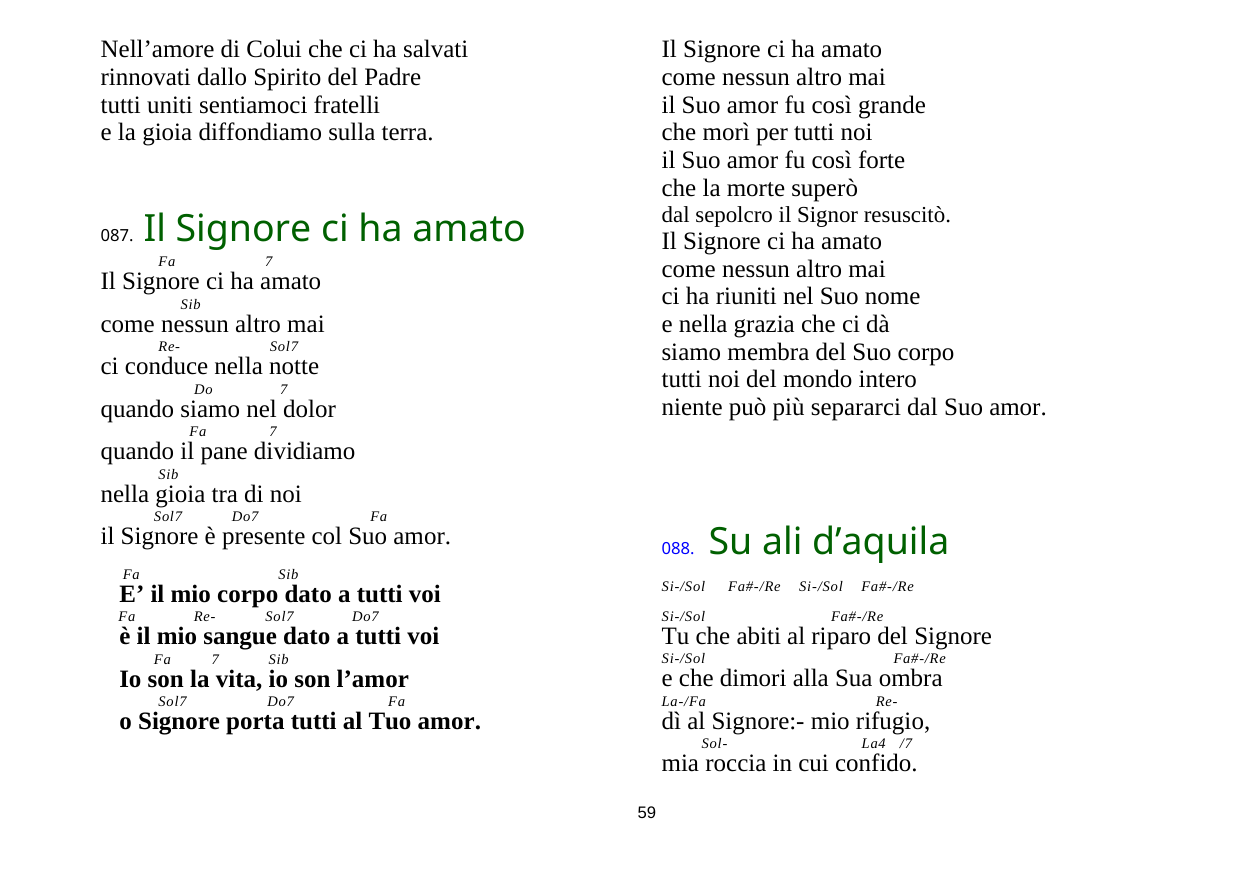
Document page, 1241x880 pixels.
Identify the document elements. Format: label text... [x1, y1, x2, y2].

text 087. Il Signore ci ha amato [100, 202, 634, 253]
text Si-/Sol Fa#-/Re [661, 607, 1195, 622]
text rinnovati dallo Spirito del Padre [100, 63, 634, 91]
text come nessun altro mai [661, 255, 1195, 282]
text come nessun altro mai [100, 310, 634, 338]
text ­il Signore è presente col Suo amor. [100, 522, 634, 550]
text 088. Su ali d’aquila [661, 514, 1193, 565]
text e nella grazia che ci dà [661, 310, 1195, 338]
text niente può più separarci dal Suo amor. [661, 393, 1193, 421]
text è il mio sangue dato a tutti voi [100, 622, 634, 650]
text come nessun altro mai [661, 63, 1195, 91]
text Il Signore ci ha amato [661, 227, 1195, 255]
text siamo membra del Suo corpo [661, 338, 1195, 366]
text il Suo amor fu così forte [661, 146, 1195, 174]
text Si-/Sol Fa#-/Re [661, 649, 1195, 664]
text il Suo amor fu così grande [661, 91, 1195, 118]
text dal sepolcro il Signor resuscitò. [661, 202, 1195, 227]
text o Signore porta tutti al Tuo amor. [100, 707, 634, 735]
text Tu che abiti al riparo del Signore [661, 622, 1195, 649]
text mia roccia in cui confido. [661, 749, 1195, 777]
text Fa Re- Sol7 Do7 [100, 607, 634, 622]
text La-/Fa Re- [661, 692, 1195, 707]
text Il Signore ci ha amato [661, 35, 1195, 63]
text Io son la vita, io son l’amor [100, 665, 634, 692]
text tutti uniti sentiamoci fratelli [100, 91, 634, 118]
text Il Signore ci ha amato [100, 267, 634, 295]
text Sib [100, 465, 634, 480]
text Fa 7 [100, 423, 634, 437]
text Nell’amore di Colui che ci ha salvati [100, 35, 634, 63]
text Sol- La4 /7 [661, 734, 1195, 749]
text Do 7 [100, 380, 634, 395]
text Fa Sib [100, 565, 634, 580]
text quando siamo nel dolor [100, 395, 634, 423]
text e che dimori alla Sua ombra [661, 664, 1195, 692]
text che morì per tutti noi [661, 118, 1195, 146]
text Re- Sol7 [100, 338, 634, 352]
text tutti noi del mondo intero [661, 366, 1195, 393]
text E’ il mio corpo dato a tutti voi [100, 580, 634, 607]
text dì al Signore:- mio rifugio, [661, 707, 1195, 734]
text ci ha riuniti nel Suo nome [661, 282, 1195, 310]
text Sib [100, 295, 634, 310]
text e la gioia diffondiamo sulla terra. [100, 118, 634, 146]
text Si-/Sol Fa#-/Re Si-/Sol Fa#-/Re [661, 577, 1195, 592]
text Sol7 Do7 Fa [100, 692, 634, 707]
text Fa 7 Sib [100, 650, 634, 665]
text nella gioia tra di noi [100, 480, 634, 508]
text Sol7 Do7 Fa [100, 508, 634, 522]
text Fa 7 [100, 253, 634, 267]
text ci conduce nella notte [100, 352, 634, 380]
text che la morte superò [661, 174, 1195, 202]
text quando il pane dividiamo [100, 437, 634, 465]
